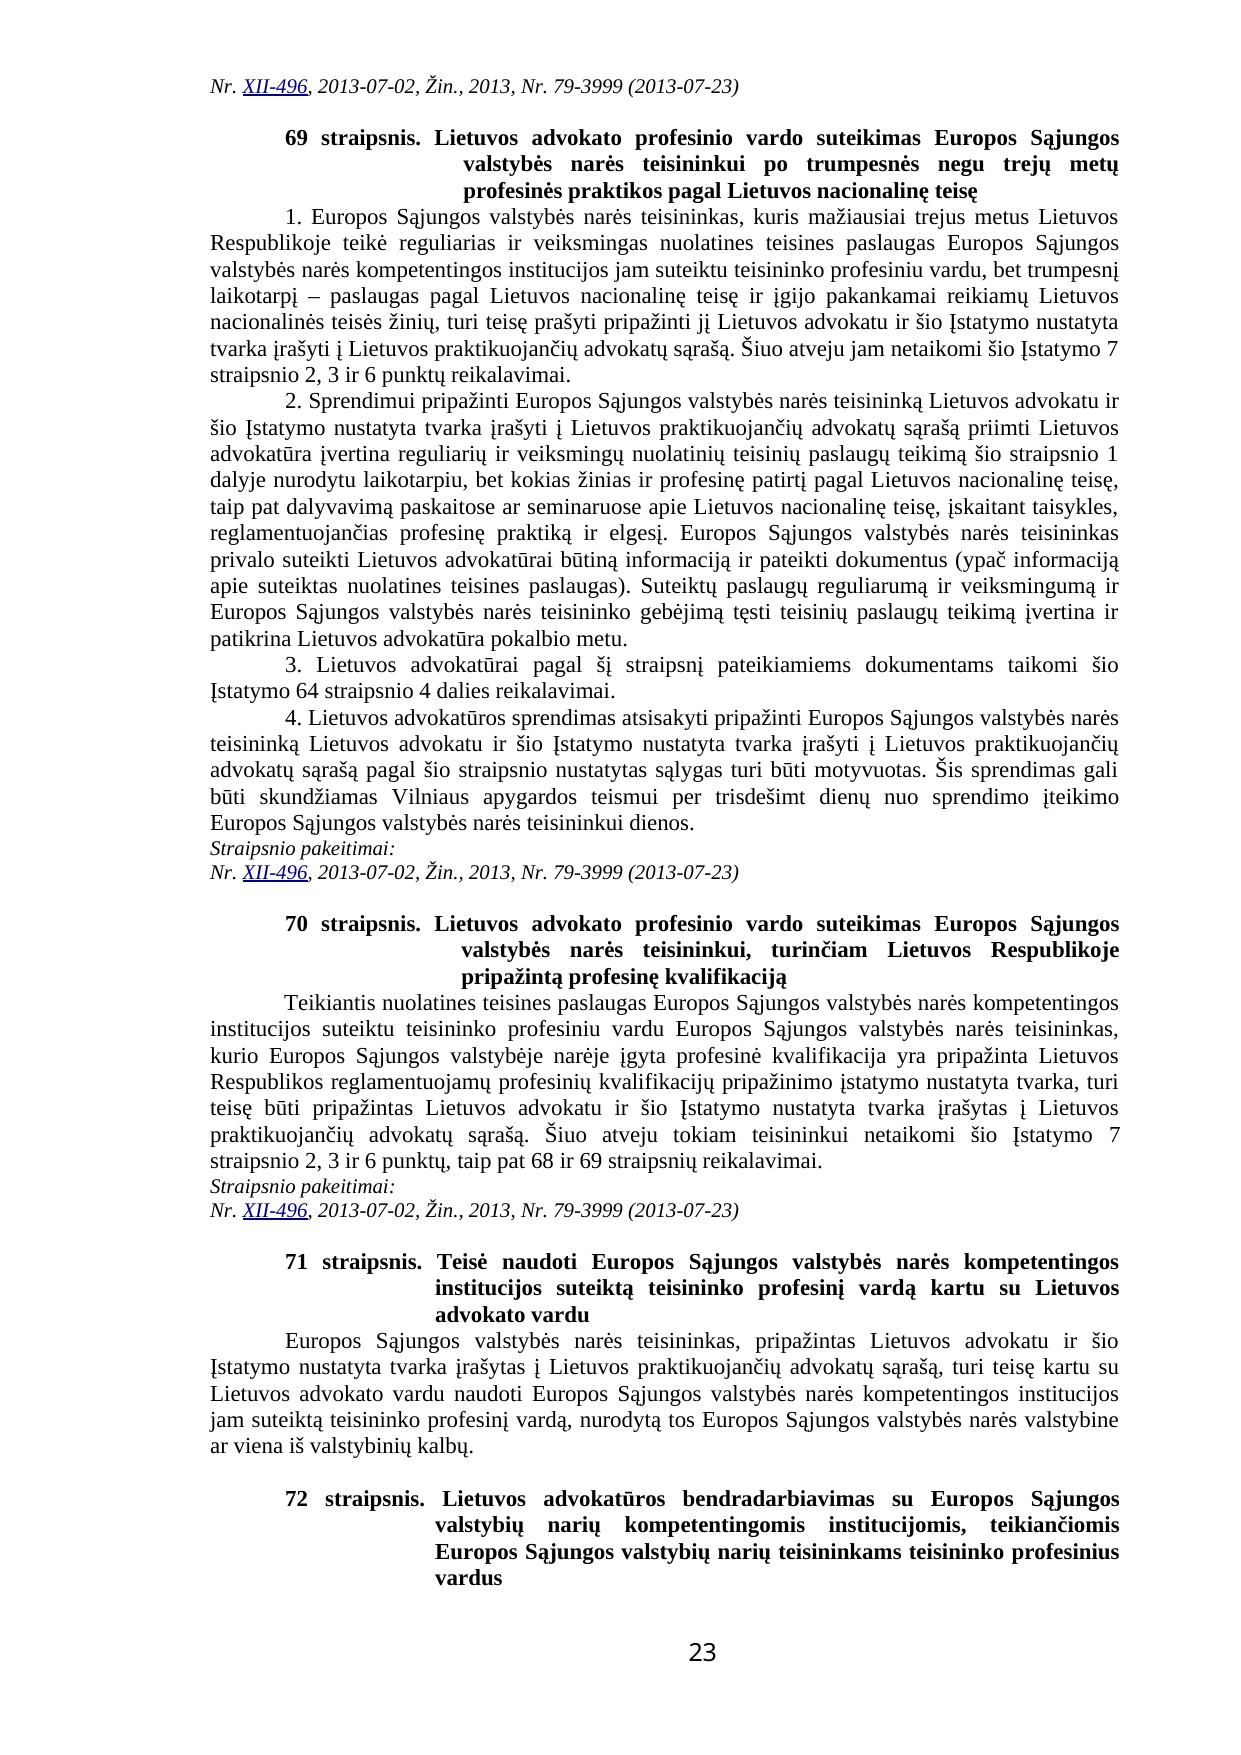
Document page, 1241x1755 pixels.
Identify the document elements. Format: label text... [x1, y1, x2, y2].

text Teikiantis nuolatines teisines paslaugas Europos Sąjungos valstybės narės kompetentingos institucijos suteiktu teisininko profesiniu vardu Europos Sąjungos valstybės narės teisininkas, kurio Europos Sąjungos valstybėje narėje įgyta profesinė kvalifikacija yra pripažinta Lietuvos Respublikos reglamentuojamų profesinių kvalifikacijų pripažinimo įstatymo nustatyta tvarka, turi teisę būti pripažintas Lietuvos advokatu ir šio Įstatymo nustatyta tvarka įrašytas į Lietuvos praktikuojančių advokatų sąrašą. Šiuo atveju tokiam teisininkui netaikomi šio Įstatymo 7 straipsnio 2, 3 ir 6 punktų, taip pat 68 ir 69 straipsnių reikalavimai. [210, 989, 1120, 1173]
text Nr. XII-496, 2013-07-02, Žin., 2013, Nr. 79-3999 (2013-07-23) [210, 1198, 1120, 1222]
text 2. Sprendimui pripažinti Europos Sąjungos valstybės narės teisininką Lietuvos advokatu ir šio Įstatymo nustatyta tvarka įrašyti į Lietuvos praktikuojančių advokatų sąrašą priimti Lietuvos advokatūra įvertina reguliarių ir veiksmingų nuolatinių teisinių paslaugų teikimą šio straipsnio 1 dalyje nurodytu laikotarpiu, bet kokias žinias ir profesinę patirtį pagal Lietuvos nacionalinę teisę, taip pat dalyvavimą paskaitose ar seminaruose apie Lietuvos nacionalinę teisę, įskaitant taisykles, reglamentuojančias profesinę praktiką ir elgesį. Europos Sąjungos valstybės narės teisininkas privalo suteikti Lietuvos advokatūrai būtiną informaciją ir pateikti dokumentus (ypač informaciją apie suteiktas nuolatines teisines paslaugas). Suteiktų paslaugų reguliarumą ir veiksmingumą ir Europos Sąjungos valstybės narės teisininko gebėjimą tęsti teisinių paslaugų teikimą įvertina ir patikrina Lietuvos advokatūra pokalbio metu. [210, 387, 1120, 651]
text Straipsnio pakeitimai: [210, 1173, 1120, 1198]
text 3. Lietuvos advokatūrai pagal šį straipsnį pateikiamiems dokumentams taikomi šio Įstatymo 64 straipsnio 4 dalies reikalavimai. [210, 651, 1120, 704]
text Straipsnio pakeitimai: [210, 836, 1120, 859]
text 71 straipsnis. Teisė naudoti Europos Sąjungos valstybės narės kompetentingos institucijos suteiktą teisininko profesinį vardą kartu su Lietuvos advokato vardu [285, 1248, 1120, 1327]
text Nr. XII-496, 2013-07-02, Žin., 2013, Nr. 79-3999 (2013-07-23) [210, 73, 1120, 98]
text 69 straipsnis. Lietuvos advokato profesinio vardo suteikimas Europos Sąjungos valstybės narės teisininkui po trumpesnės negu trejų metų profesinės praktikos pagal Lietuvos nacionalinę teisę [285, 124, 1120, 203]
text 1. Europos Sąjungos valstybės narės teisininkas, kuris mažiausiai trejus metus Lietuvos Respublikoje teikė reguliarias ir veiksmingas nuolatines teisines paslaugas Europos Sąjungos valstybės narės kompetentingos institucijos jam suteiktu teisininko profesiniu vardu, bet trumpesnį laikotarpį – paslaugas pagal Lietuvos nacionalinę teisę ir įgijo pakankamai reikiamų Lietuvos nacionalinės teisės žinių, turi teisę prašyti pripažinti jį Lietuvos advokatu ir šio Įstatymo nustatyta tvarka įrašyti į Lietuvos praktikuojančių advokatų sąrašą. Šiuo atveju jam netaikomi šio Įstatymo 7 straipsnio 2, 3 ir 6 punktų reikalavimai. [210, 203, 1120, 387]
text 70 straipsnis. Lietuvos advokato profesinio vardo suteikimas Europos Sąjungos valstybės narės teisininkui, turinčiam Lietuvos Respublikoje pripažintą profesinę kvalifikaciją [285, 910, 1120, 989]
text Europos Sąjungos valstybės narės teisininkas, pripažintas Lietuvos advokatu ir šio Įstatymo nustatyta tvarka įrašytas į Lietuvos praktikuojančių advokatų sąrašą, turi teisę kartu su Lietuvos advokato vardu naudoti Europos Sąjungos valstybės narės kompetentingos institucijos jam suteiktą teisininko profesinį vardą, nurodytą tos Europos Sąjungos valstybės narės valstybine ar viena iš valstybinių kalbų. [210, 1327, 1120, 1459]
text 72 straipsnis. Lietuvos advokatūros bendradarbiavimas su Europos Sąjungos valstybių narių kompetentingomis institucijomis, teikiančiomis Europos Sąjungos valstybių narių teisininkams teisininko profesinius vardus [285, 1485, 1120, 1591]
text 4. Lietuvos advokatūros sprendimas atsisakyti pripažinti Europos Sąjungos valstybės narės teisininką Lietuvos advokatu ir šio Įstatymo nustatyta tvarka įrašyti į Lietuvos praktikuojančių advokatų sąrašą pagal šio straipsnio nustatytas sąlygas turi būti motyvuotas. Šis sprendimas gali būti skundžiamas Vilniaus apygardos teismui per trisdešimt dienų nuo sprendimo įteikimo Europos Sąjungos valstybės narės teisininkui dienos. [210, 704, 1120, 836]
text Nr. XII-496, 2013-07-02, Žin., 2013, Nr. 79-3999 (2013-07-23) [210, 859, 1120, 884]
